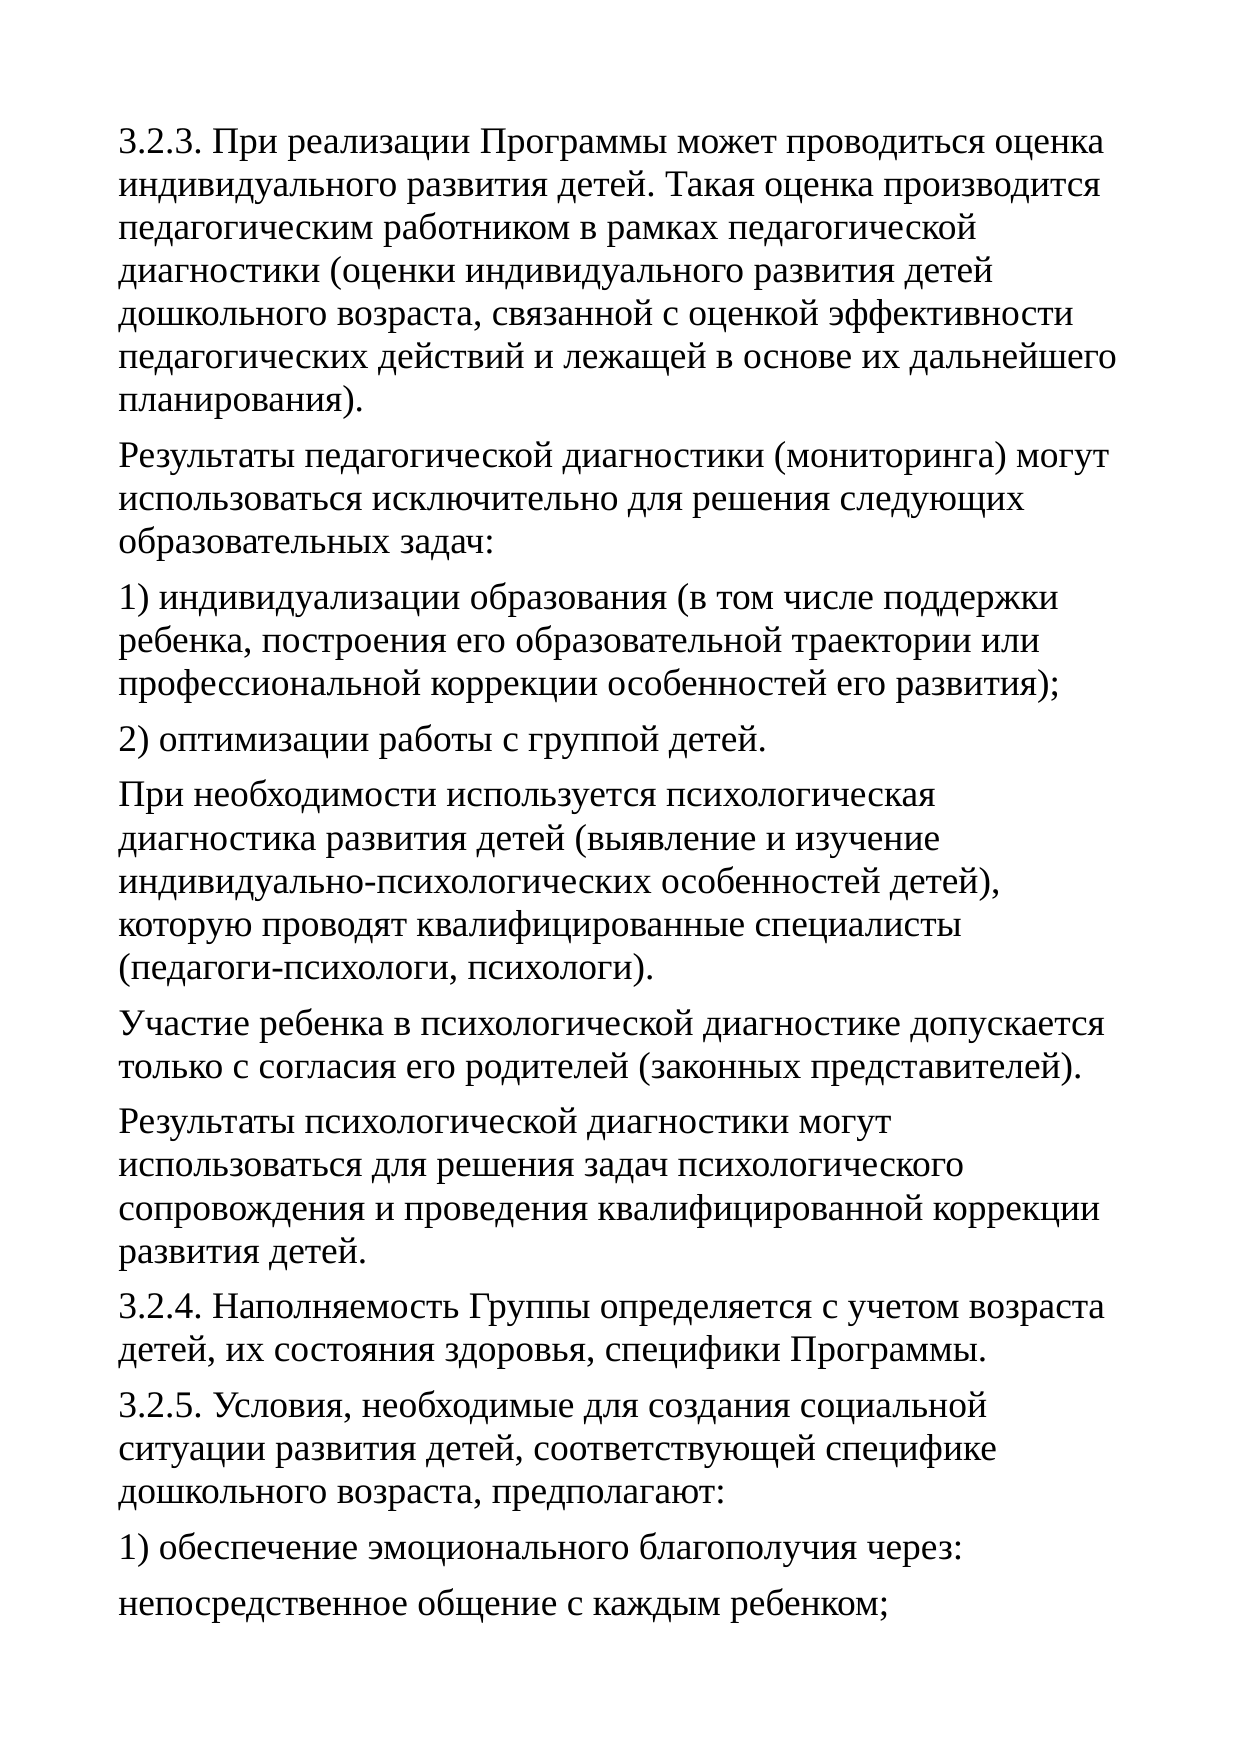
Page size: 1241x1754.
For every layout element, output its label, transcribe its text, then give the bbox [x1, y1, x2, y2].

text Участие ребенка в психологической диагностике допускается только с согласия его родителей (законных представителей). [118, 1000, 1122, 1086]
text 1) обеспечение эмоционального благополучия через: [118, 1524, 1122, 1567]
text При необходимости используется психологическая диагностика развития детей (выявление и изучение индивидуально-психологических особенностей детей), которую проводят квалифицированные специалисты (педагоги-психологи, психологи). [118, 772, 1122, 987]
text непосредственное общение с каждым ребенком; [118, 1580, 1122, 1623]
text Результаты педагогической диагностики (мониторинга) могут использоваться исключительно для решения следующих образовательных задач: [118, 432, 1122, 562]
text 2) оптимизации работы с группой детей. [118, 716, 1122, 759]
text 3.2.5. Условия, необходимые для создания социальной ситуации развития детей, соответствующей специфике дошкольного возраста, предполагают: [118, 1382, 1122, 1512]
text 3.2.4. Наполняемость Группы определяется с учетом возраста детей, их состояния здоровья, специфики Программы. [118, 1284, 1122, 1370]
text 3.2.3. При реализации Программы может проводиться оценка индивидуального развития детей. Такая оценка производится педагогическим работником в рамках педагогической диагностики (оценки индивидуального развития детей дошкольного возраста, связанной с оценкой эффективности педагогических действий и лежащей в основе их дальнейшего планирования). [118, 118, 1122, 420]
text Результаты психологической диагностики могут использоваться для решения задач психологического сопровождения и проведения квалифицированной коррекции развития детей. [118, 1099, 1122, 1271]
text 1) индивидуализации образования (в том числе поддержки ребенка, построения его образовательной траектории или профессиональной коррекции особенностей его развития); [118, 574, 1122, 704]
